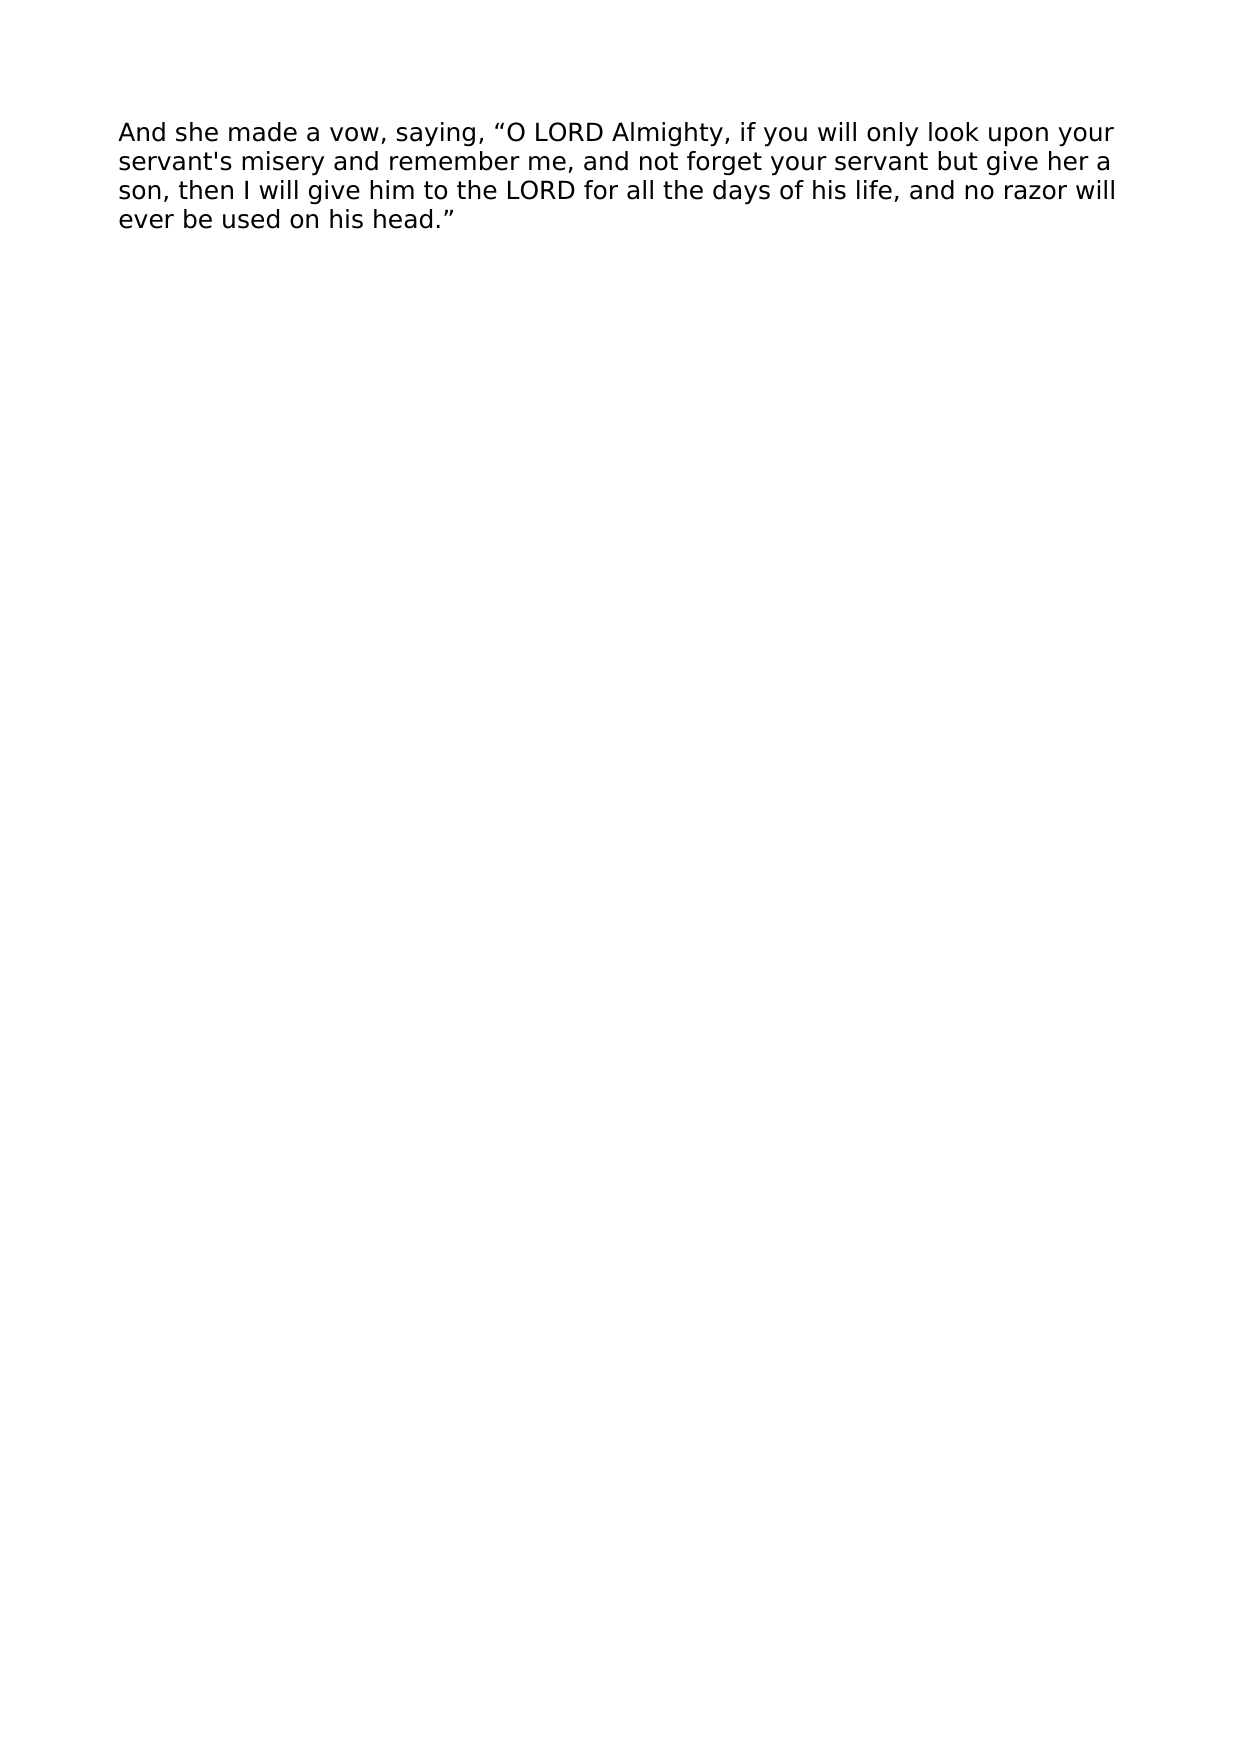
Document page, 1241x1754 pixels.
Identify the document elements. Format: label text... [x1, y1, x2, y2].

text And she made a vow, saying, “O LORD Almighty, if you will only look upon your servant's misery and remember me, and not forget your servant but give her a son, then I will give him to the LORD for all the days of his life, and no razor will ever be used on his head.” [118, 118, 1122, 235]
